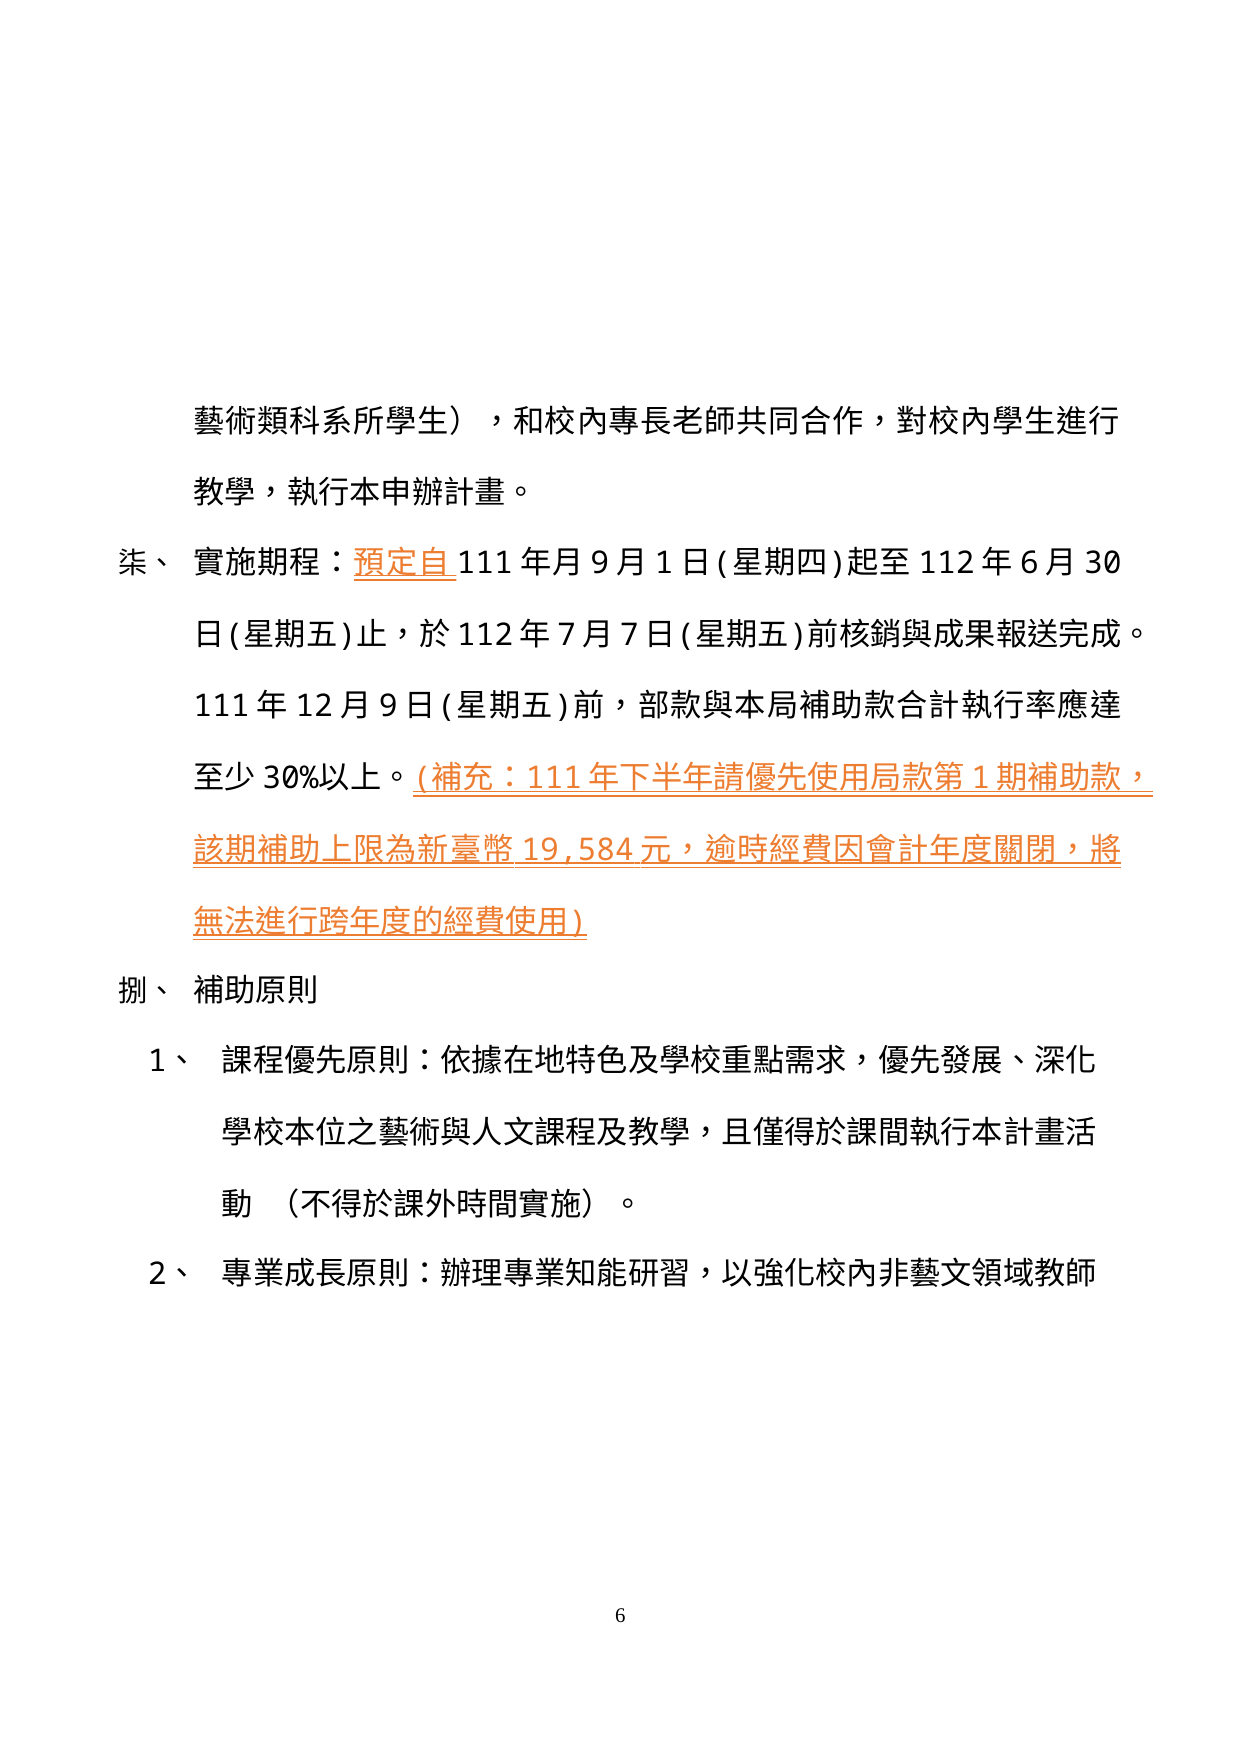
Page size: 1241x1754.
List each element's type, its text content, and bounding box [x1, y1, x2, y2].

list 補助原則 [118, 947, 1122, 1009]
list 實施期程：預定自111年月9月1日(星期四)起至112年6月30日(星期五)止，於112年7月7日(星期五)前核銷與成果報送完成。111年12月9日(星期五)前，部款與本局補助款合計執行率應達至少30%以上。(補充：111年下半年請優先使用局款第1期補助款，該期補助上限為新臺幣19,584元，逾時經費因會計年度關閉，將無法進行跨年度的經費使用) [118, 518, 1122, 940]
list 藝術類科系所學生），和校內專長老師共同合作，對校內學生進行教學，執行本申辦計畫。 [118, 377, 1122, 511]
list 課程優先原則：依據在地特色及學校重點需求，優先發展、深化學校本位之藝術與人文課程及教學，且僅得於課間執行本計畫活動 （不得於課外時間實施）。 [148, 1016, 1122, 1222]
list 專業成長原則：辦理專業知能研習，以強化校內非藝文領域教師 [148, 1229, 1122, 1291]
